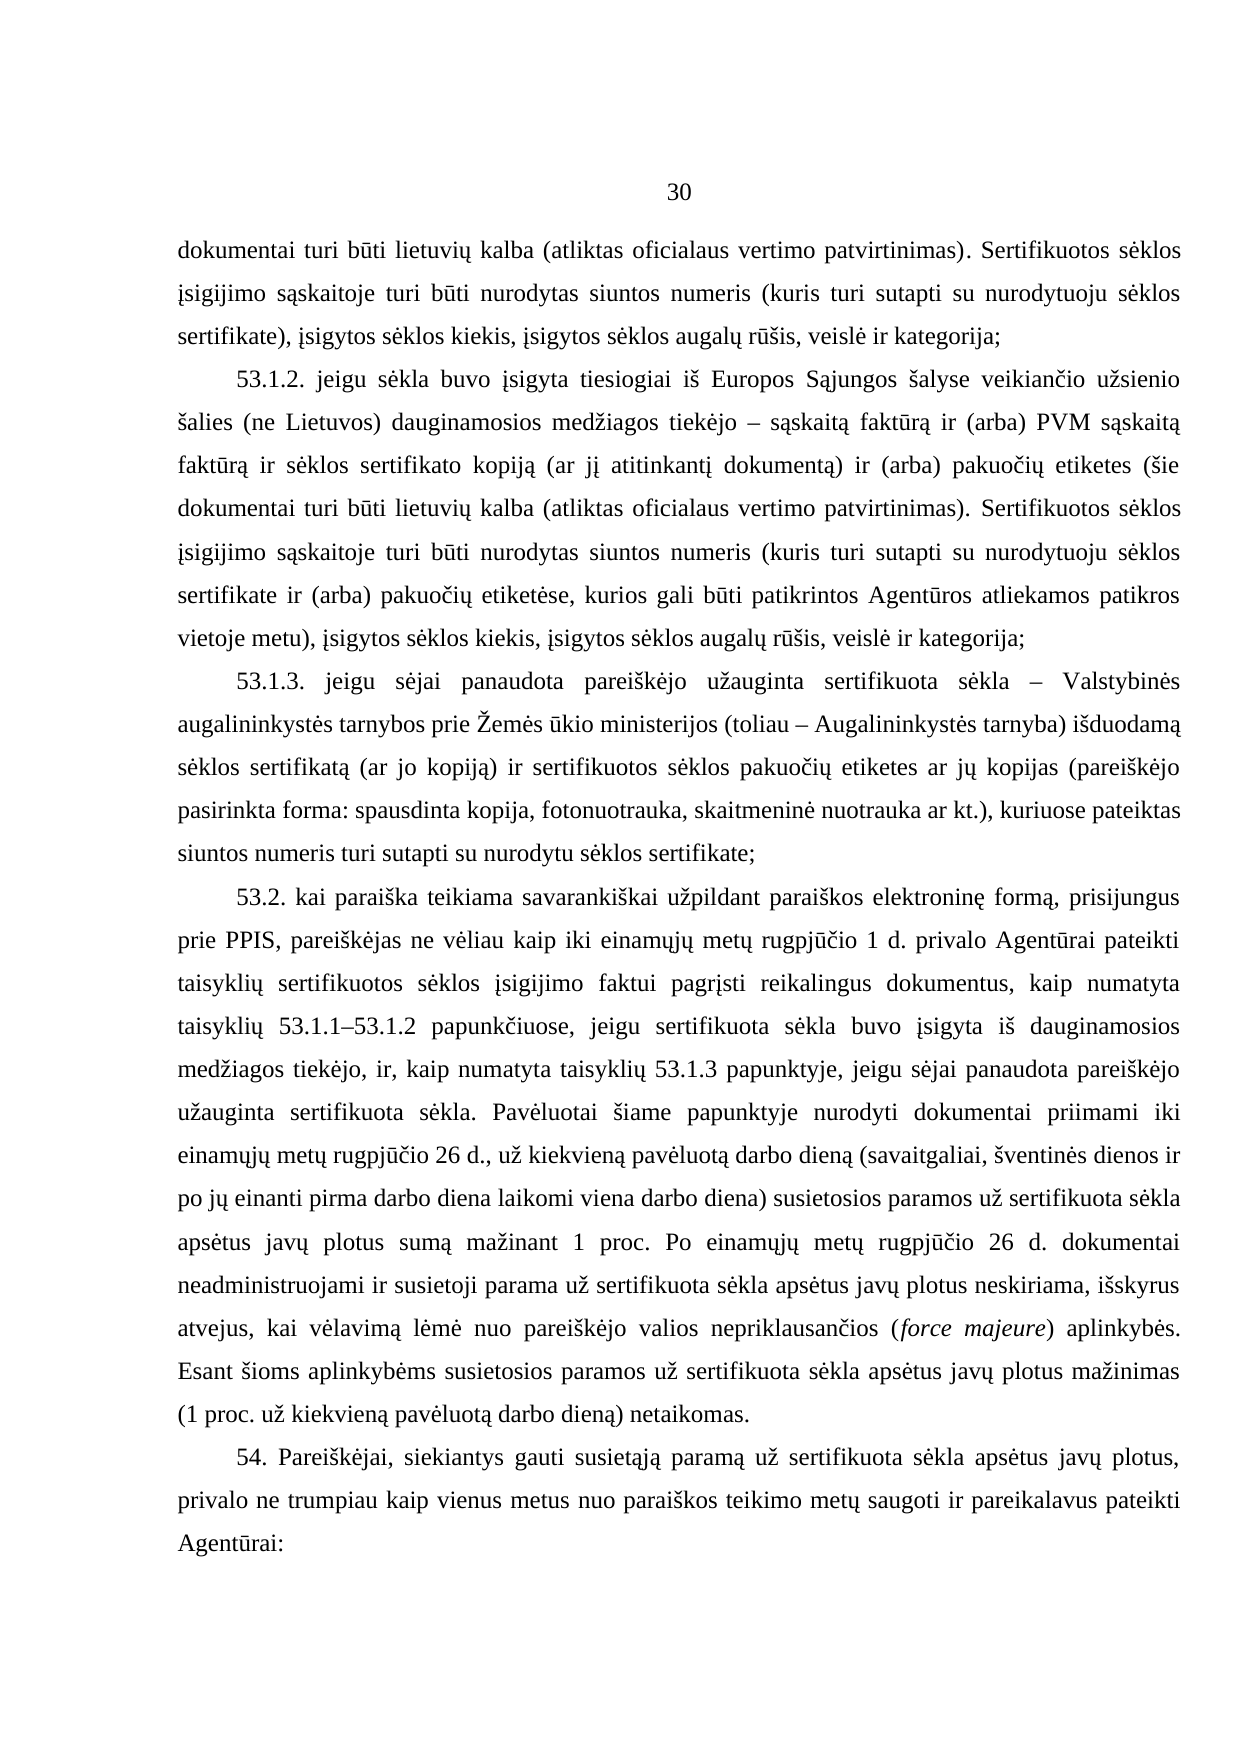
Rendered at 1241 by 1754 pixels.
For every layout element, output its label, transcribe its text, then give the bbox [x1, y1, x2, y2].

text 53.1.2. jeigu sėkla buvo įsigyta tiesiogiai iš Europos Sąjungos šalyse veikiančio užsienio šalies (ne Lietuvos) dauginamosios medžiagos tiekėjo – sąskaitą faktūrą ir (arba) PVM sąskaitą faktūrą ir sėklos sertifikato kopiją (ar jį atitinkantį dokumentą) ir (arba) pakuočių etiketes (šie dokumentai turi būti lietuvių kalba (atliktas oficialaus vertimo patvirtinimas). Sertifikuotos sėklos įsigijimo sąskaitoje turi būti nurodytas siuntos numeris (kuris turi sutapti su nurodytuoju sėklos sertifikate ir (arba) pakuočių etiketėse, kurios gali būti patikrintos Agentūros atliekamos patikros vietoje metu), įsigytos sėklos kiekis, įsigytos sėklos augalų rūšis, veislė ir kategorija; [177, 364, 1181, 652]
text 53.1.3. jeigu sėjai panaudota pareiškėjo užauginta sertifikuota sėkla – Valstybinės augalininkystės tarnybos prie Žemės ūkio ministerijos (toliau – Augalininkystės tarnyba) išduodamą sėklos sertifikatą (ar jo kopiją) ir sertifikuotos sėklos pakuočių etiketes ar jų kopijas (pareiškėjo pasirinkta forma: spausdinta kopija, fotonuotrauka, skaitmeninė nuotrauka ar kt.), kuriuose pateiktas siuntos numeris turi sutapti su nurodytu sėklos sertifikate; [177, 666, 1181, 867]
text dokumentai turi būti lietuvių kalba (atliktas oficialaus vertimo patvirtinimas). Sertifikuotos sėklos įsigijimo sąskaitoje turi būti nurodytas siuntos numeris (kuris turi sutapti su nurodytuoju sėklos sertifikate), įsigytos sėklos kiekis, įsigytos sėklos augalų rūšis, veislė ir kategorija; [177, 235, 1181, 350]
text 54. Pareiškėjai, siekiantys gauti susietąją paramą už sertifikuota sėkla apsėtus javų plotus, privalo ne trumpiau kaip vienus metus nuo paraiškos teikimo metų saugoti ir pareikalavus pateikti Agentūrai: [177, 1442, 1181, 1557]
text 53.2. kai paraiška teikiama savarankiškai užpildant paraiškos elektroninę formą, prisijungus prie PPIS, pareiškėjas ne vėliau kaip iki einamųjų metų rugpjūčio 1 d. privalo Agentūrai pateikti taisyklių sertifikuotos sėklos įsigijimo faktui pagrįsti reikalingus dokumentus, kaip numatyta taisyklių 53.1.1–53.1.2 papunkčiuose, jeigu sertifikuota sėkla buvo įsigyta iš dauginamosios medžiagos tiekėjo, ir, kaip numatyta taisyklių 53.1.3 papunktyje, jeigu sėjai panaudota pareiškėjo užauginta sertifikuota sėkla. Pavėluotai šiame papunktyje nurodyti dokumentai priimami iki einamųjų metų rugpjūčio 26 d., už kiekvieną pavėluotą darbo dieną (savaitgaliai, šventinės dienos ir po jų einanti pirma darbo diena laikomi viena darbo diena) susietosios paramos už sertifikuota sėkla apsėtus javų plotus sumą mažinant 1 proc. Po einamųjų metų rugpjūčio 26 d. dokumentai neadministruojami ir susietoji parama už sertifikuota sėkla apsėtus javų plotus neskiriama, išskyrus atvejus, kai vėlavimą lėmė nuo pareiškėjo valios nepriklausančios (force majeure) aplinkybės. Esant šioms aplinkybėms susietosios paramos už sertifikuota sėkla apsėtus javų plotus mažinimas (1 proc. už kiekvieną pavėluotą darbo dieną) netaikomas. [177, 882, 1181, 1428]
